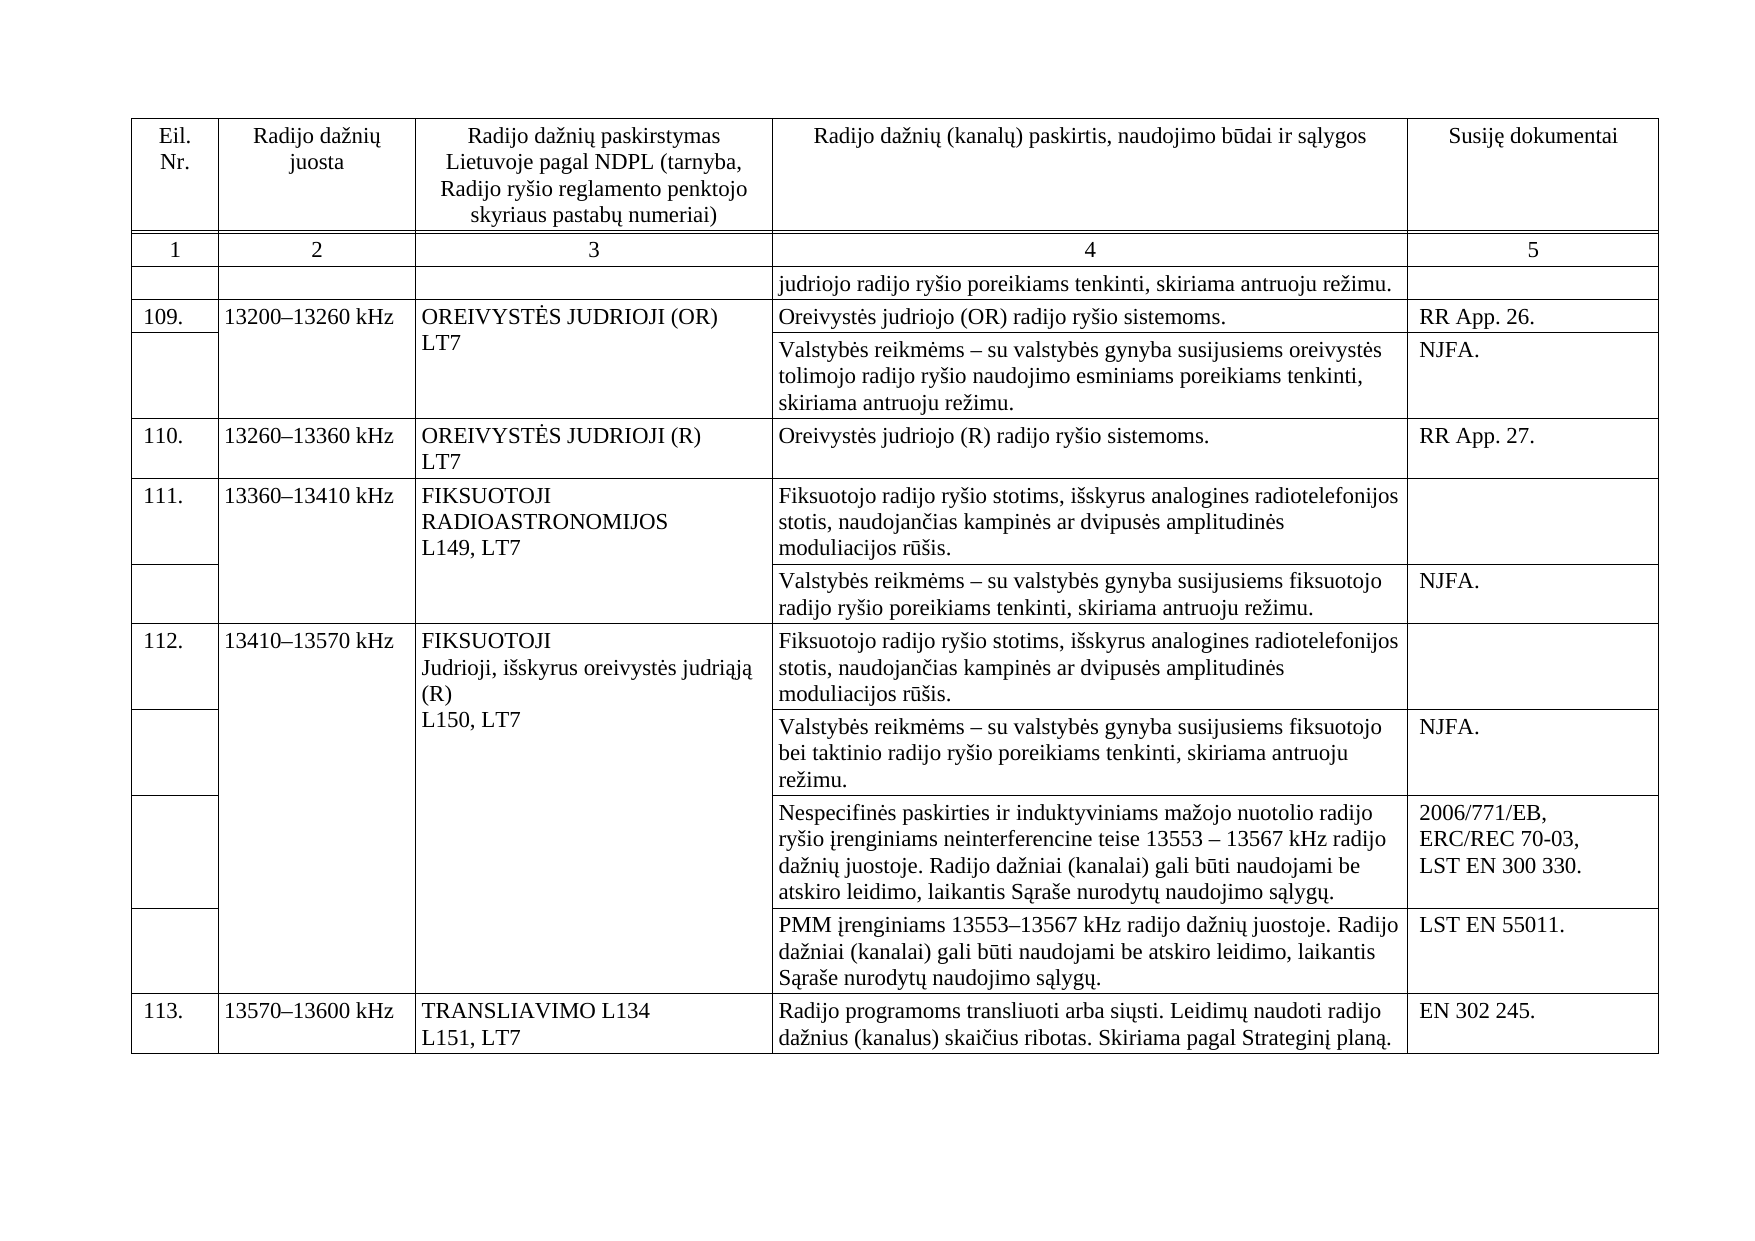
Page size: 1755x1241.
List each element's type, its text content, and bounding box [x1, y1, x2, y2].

table_cell 1 [132, 234, 218, 266]
table_cell 2 [219, 234, 415, 266]
table_cell LST EN 55011. [1408, 909, 1658, 993]
table_cell Fiksuotojo radijo ryšio stotims, išskyrus analogines radiotelefonijos stotis, naudojančias kampinės ar dvipusės amplitudinės moduliacijos rūšis. [773, 479, 1407, 564]
table_header Radijo dažnių juosta [219, 119, 415, 230]
table_cell TRANSLIAVIMO L134 L151, LT7 [416, 994, 772, 1053]
table_cell [416, 267, 772, 299]
table_cell 112. [132, 624, 218, 709]
table_cell NJFA. [1408, 333, 1658, 418]
table_cell Fiksuotojo radijo ryšio stotims, išskyrus analogines radiotelefonijos stotis, naudojančias kampinės ar dvipusės amplitudinės moduliacijos rūšis. [773, 624, 1407, 709]
table_cell FIKSUOTOJI Judrioji, išskyrus oreivystės judriąją (R) L150, LT7 [416, 624, 772, 993]
table_cell PMM įrenginiams 13553–13567 kHz radijo dažnių juostoje. Radijo dažniai (kanalai) gali būti naudojami be atskiro leidimo, laikantis Sąraše nurodytų naudojimo sąlygų. [773, 909, 1407, 993]
table_cell 13260–13360 kHz [219, 419, 415, 478]
table_cell FIKSUOTOJI RADIOASTRONOMIJOS L149, LT7 [416, 479, 772, 623]
table_cell 111. [132, 479, 218, 564]
table_cell Oreivystės judriojo (R) radijo ryšio sistemoms. [773, 419, 1407, 478]
table_cell 4 [773, 234, 1407, 266]
table_cell [1408, 479, 1658, 564]
table_cell judriojo radijo ryšio poreikiams tenkinti, skiriama antruoju režimu. [773, 267, 1407, 299]
table_cell RR App. 26. [1408, 300, 1658, 332]
table_cell 13570–13600 kHz [219, 994, 415, 1053]
table_cell Oreivystės judriojo (OR) radijo ryšio sistemoms. [773, 300, 1407, 332]
table_cell 13200–13260 kHz [219, 300, 415, 418]
table_cell [132, 909, 218, 993]
table_cell OREIVYSTĖS JUDRIOJI (R) LT7 [416, 419, 772, 478]
table_cell [132, 796, 218, 907]
table_cell 5 [1408, 234, 1658, 266]
table_cell [1408, 624, 1658, 709]
table_cell RR App. 27. [1408, 419, 1658, 478]
table_header Eil. Nr. [132, 119, 218, 230]
table_cell EN 302 245. [1408, 994, 1658, 1053]
table_cell Radijo programoms transliuoti arba siųsti. Leidimų naudoti radijo dažnius (kanalus) skaičius ribotas. Skiriama pagal Strateginį planą. [773, 994, 1407, 1053]
table_cell 109. [132, 300, 218, 332]
table_cell 110. [132, 419, 218, 478]
table_cell Nespecifinės paskirties ir induktyviniams mažojo nuotolio radijo ryšio įrenginiams neinterferencine teise 13553 – 13567 kHz radijo dažnių juostoje. Radijo dažniai (kanalai) gali būti naudojami be atskiro leidimo, laikantis Sąraše nurodytų naudojimo sąlygų. [773, 796, 1407, 907]
table_cell 13360–13410 kHz [219, 479, 415, 623]
table_cell [1408, 267, 1658, 299]
table_header Radijo dažnių paskirstymas Lietuvoje pagal NDPL (tarnyba, Radijo ryšio reglamento penktojo skyriaus pastabų numeriai) [416, 119, 772, 230]
table_cell 3 [416, 234, 772, 266]
table_cell 13410–13570 kHz [219, 624, 415, 993]
table_cell [132, 710, 218, 795]
table_cell [219, 267, 415, 299]
table_header Radijo dažnių (kanalų) paskirtis, naudojimo būdai ir sąlygos [773, 119, 1407, 230]
table_cell Valstybės reikmėms – su valstybės gynyba susijusiems fiksuotojo radijo ryšio poreikiams tenkinti, skiriama antruoju režimu. [773, 565, 1407, 623]
table_header Susiję dokumentai [1408, 119, 1658, 230]
table_cell Valstybės reikmėms – su valstybės gynyba susijusiems fiksuotojo bei taktinio radijo ryšio poreikiams tenkinti, skiriama antruoju režimu. [773, 710, 1407, 795]
table_cell Valstybės reikmėms – su valstybės gynyba susijusiems oreivystės tolimojo radijo ryšio naudojimo esminiams poreikiams tenkinti, skiriama antruoju režimu. [773, 333, 1407, 418]
table_cell [132, 267, 218, 299]
table_cell [132, 565, 218, 623]
table_cell 113. [132, 994, 218, 1053]
table_cell OREIVYSTĖS JUDRIOJI (OR) LT7 [416, 300, 772, 418]
table_cell [132, 333, 218, 418]
table_cell NJFA. [1408, 565, 1658, 623]
table_cell 2006/771/EB, ERC/REC 70-03, LST EN 300 330. [1408, 796, 1658, 907]
table_cell NJFA. [1408, 710, 1658, 795]
